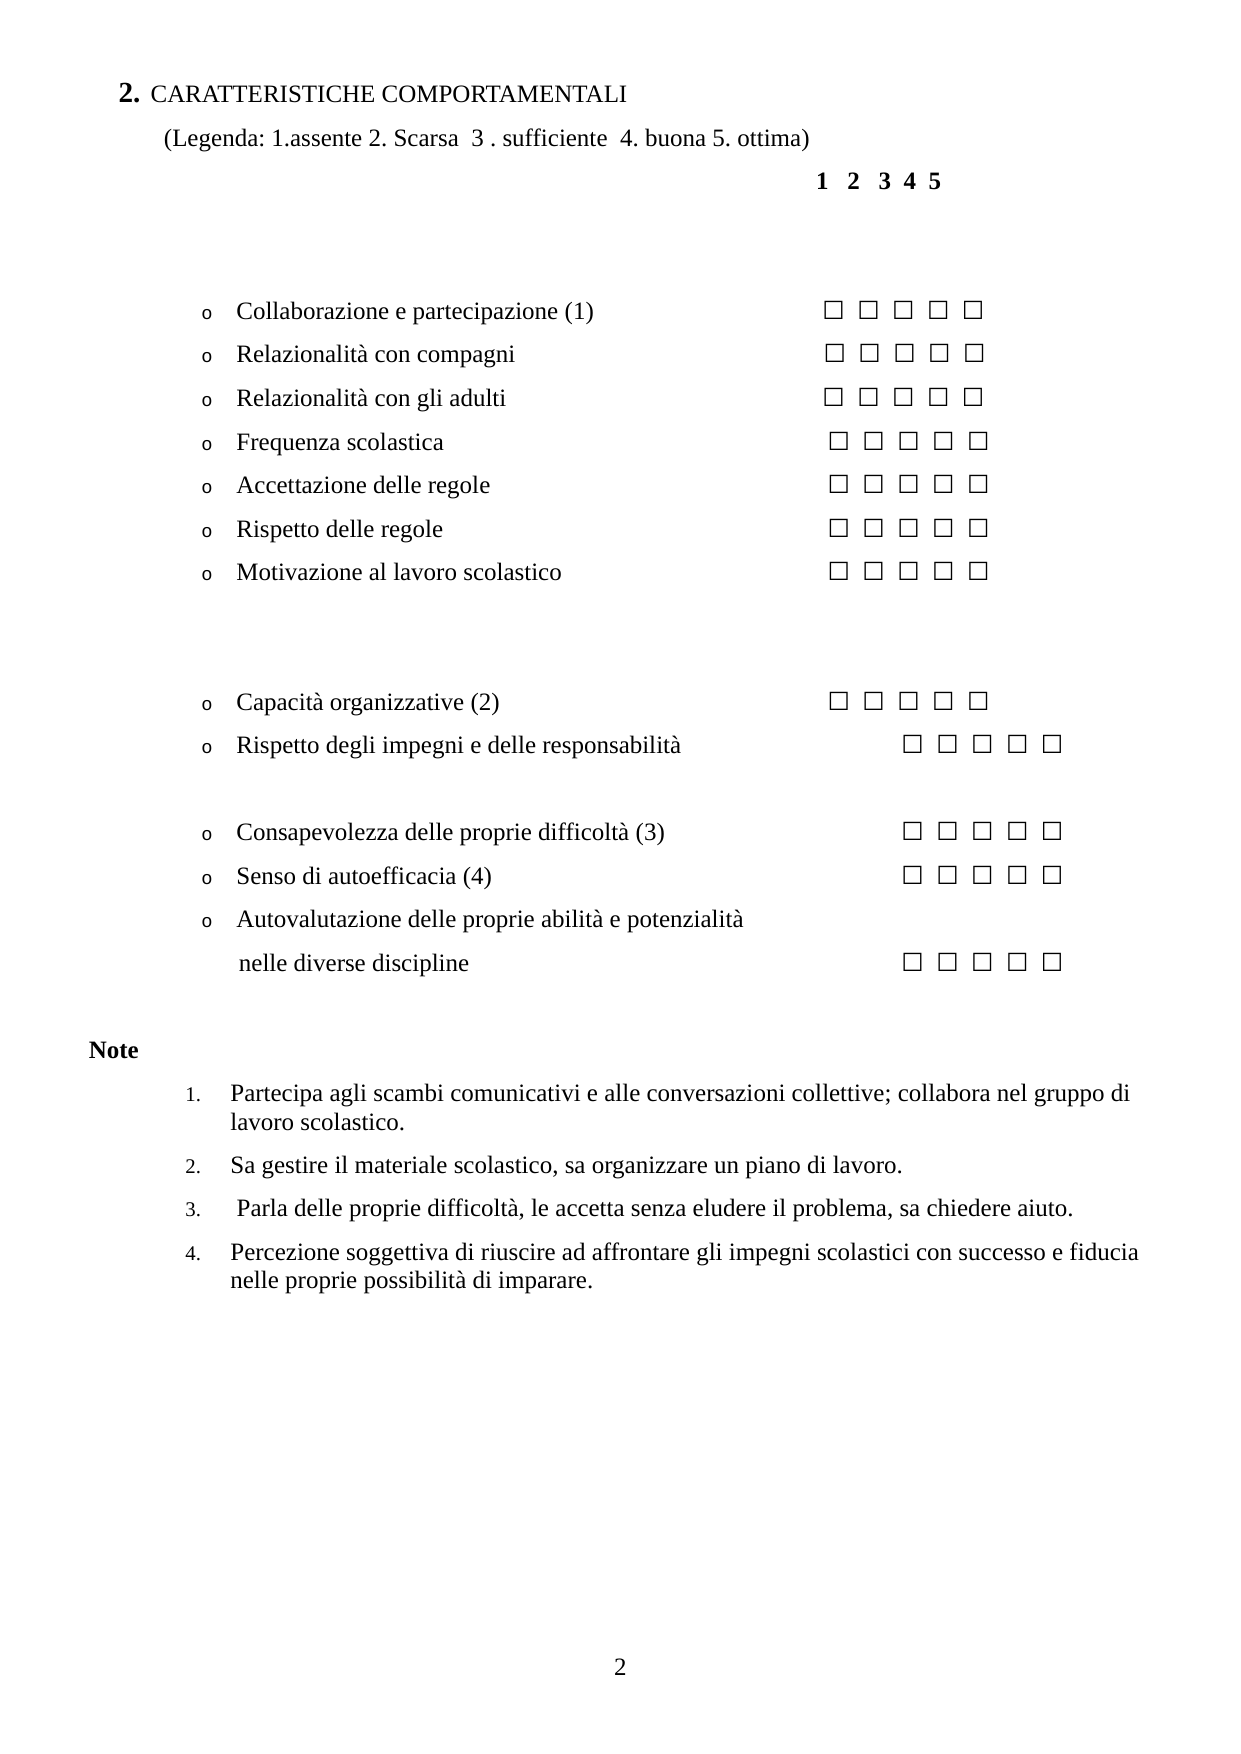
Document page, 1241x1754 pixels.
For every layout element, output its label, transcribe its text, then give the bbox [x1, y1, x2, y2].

text (Legenda: 1.assente 2. Scarsa 3 . sufficiente 4. buona 5. ottima) [89, 123, 1152, 152]
list Relazionalità con gli adulti ☐ ☐ ☐ ☐ ☐ [201, 383, 1152, 412]
text Note [89, 1035, 1152, 1063]
text nelle diverse discipline ☐ ☐ ☐ ☐ ☐ [89, 948, 1152, 977]
list Capacità organizzative (2) ☐ ☐ ☐ ☐ ☐ [201, 601, 1152, 716]
list Collaborazione e partecipazione (1) ☐ ☐ ☐ ☐ ☐ [201, 210, 1152, 325]
list Partecipa agli scambi comunicativi e alle conversazioni collettive; collabora nel gruppo di lavoro scolastico. [185, 1078, 1152, 1136]
list Consapevolezza delle proprie difficoltà (3) ☐ ☐ ☐ ☐ ☐ [201, 817, 1152, 846]
list Motivazione al lavoro scolastico ☐ ☐ ☐ ☐ ☐ [201, 557, 1152, 586]
list Rispetto degli impegni e delle responsabilità ☐ ☐ ☐ ☐ ☐ [201, 731, 1152, 759]
list Senso di autoefficacia (4) ☐ ☐ ☐ ☐ ☐ [201, 861, 1152, 890]
list Accettazione delle regole ☐ ☐ ☐ ☐ ☐ [201, 470, 1152, 499]
list Frequenza scolastica ☐ ☐ ☐ ☐ ☐ [201, 427, 1152, 456]
list CARATTERISTICHE COMPORTAMENTALI [118, 75, 1152, 108]
text 1 2 3 4 5 [89, 166, 1152, 195]
list Percezione soggettiva di riuscire ad affrontare gli impegni scolastici con successo e fiducia nelle proprie possibilità di imparare. [185, 1237, 1152, 1294]
list Relazionalità con compagni ☐ ☐ ☐ ☐ ☐ [201, 339, 1152, 368]
list Sa gestire il materiale scolastico, sa organizzare un piano di lavoro. [185, 1150, 1152, 1179]
list Autovalutazione delle proprie abilità e potenzialità [201, 904, 1152, 933]
list Rispetto delle regole ☐ ☐ ☐ ☐ ☐ [201, 514, 1152, 543]
list Parla delle proprie difficoltà, le accetta senza eludere il problema, sa chiedere aiuto. [185, 1193, 1152, 1222]
